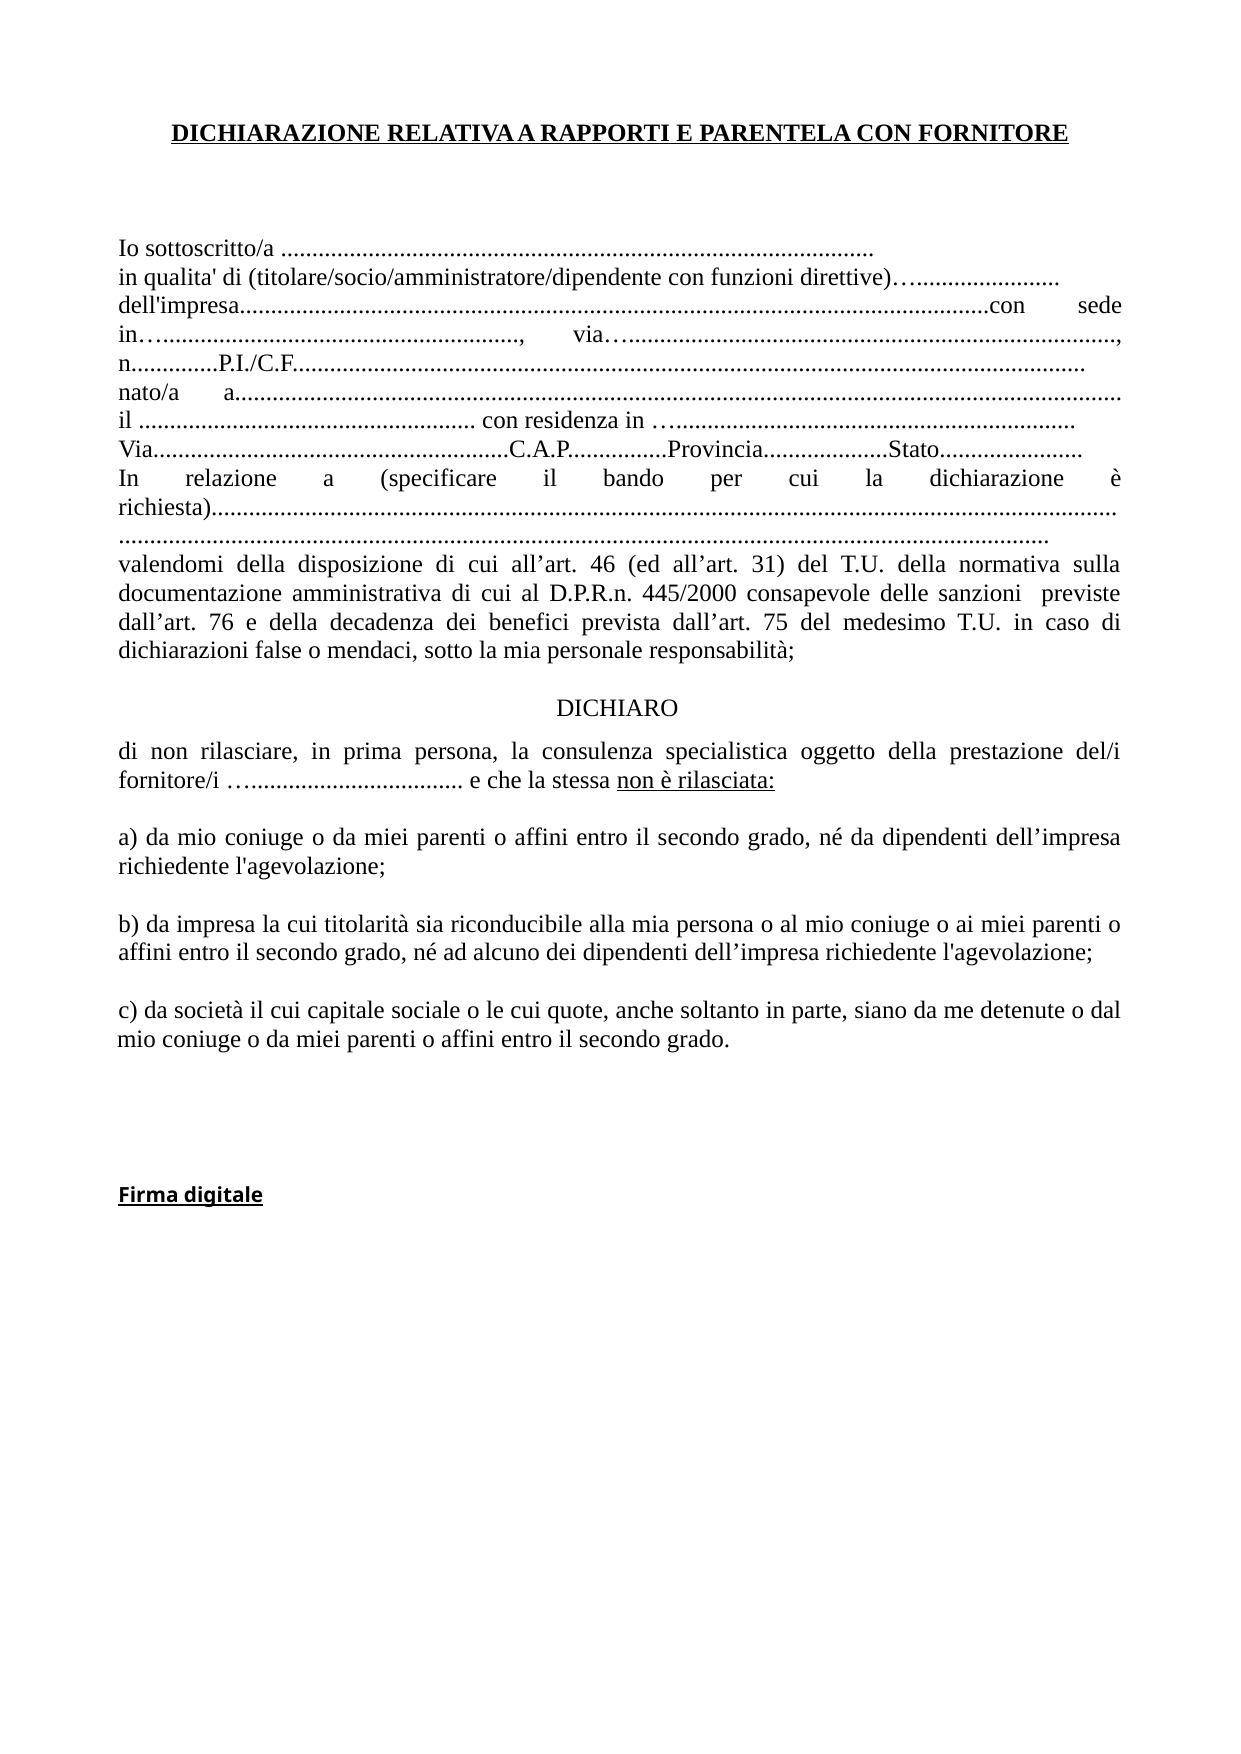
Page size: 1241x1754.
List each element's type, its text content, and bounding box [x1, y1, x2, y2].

text b) da impresa la cui titolarità sia riconducibile alla mia persona o al mio coniuge o ai miei parenti o affini entro il secondo grado, né ad alcuno dei dipendenti dell’impresa richiedente l'agevolazione; [118, 909, 1122, 966]
text Io sottoscritto/a ............................................................................................... [118, 233, 1122, 262]
text a) da mio coniuge o da miei parenti o affini entro il secondo grado, né da dipendenti dell’impresa richiedente l'agevolazione; [118, 822, 1122, 880]
text c) da società il cui capitale sociale o le cui quote, anche soltanto in parte, siano da me detenute o dal mio coniuge o da miei parenti o affini entro il secondo grado. [117, 995, 1122, 1052]
text Firma digitale [118, 1180, 1122, 1209]
text Via.........................................................C.A.P................Provincia....................Stato....................... [118, 434, 1122, 463]
text in qualita' di (titolare/socio/amministratore/dipendente con funzioni direttive)…....................... [118, 262, 1122, 291]
text In relazione a (specificare il bando per cui la dichiarazione è richiesta)...................................................................................................................................................................................................................................................................................................... [118, 463, 1122, 549]
text DICHIARAZIONE RELATIVA A RAPPORTI E PARENTELA CON FORNITORE [118, 118, 1122, 147]
text nato/a a.............................................................................................................................................. il ...................................................... con residenza in …................................................................ [118, 377, 1122, 434]
text DICHIARO [118, 693, 1122, 722]
text valendomi della disposizione di cui all’art. 46 (ed all’art. 31) del T.U. della normativa sulla documentazione amministrativa di cui al D.P.R.n. 445/2000 consapevole delle sanzioni previste dall’art. 76 e della decadenza dei benefici prevista dall’art. 75 del medesimo T.U. in caso di dichiarazioni false o mendaci, sotto la mia personale responsabilità; [118, 549, 1122, 664]
text di non rilasciare, in prima persona, la consulenza specialistica oggetto della prestazione del/i fornitore/i ….................................. e che la stessa non è rilasciata: [118, 736, 1122, 794]
text dell'impresa........................................................................................................................con sede in…........................................................., via….............................................................................., n..............P.I./C.F............................................................................................................................... [118, 291, 1122, 377]
